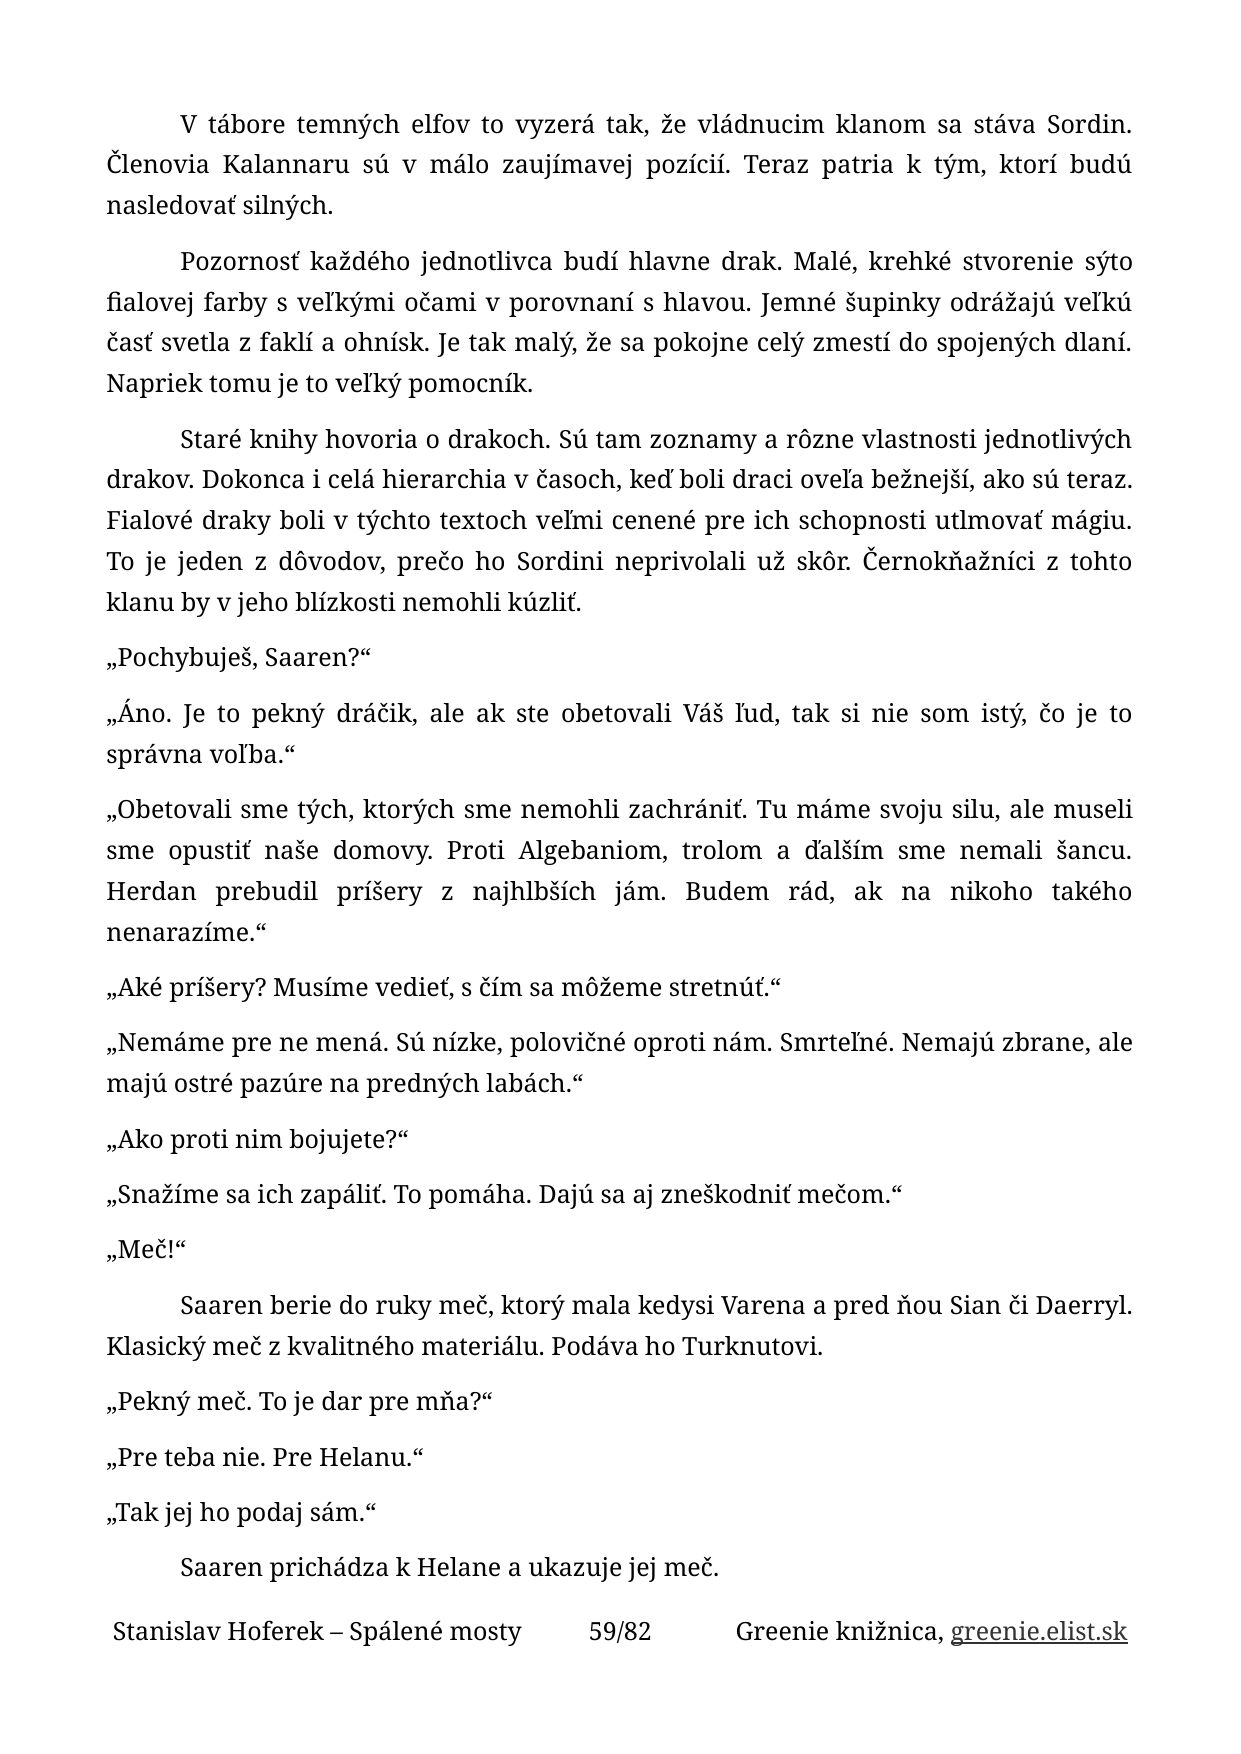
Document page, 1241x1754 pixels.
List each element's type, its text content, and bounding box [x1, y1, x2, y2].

text V tábore temných elfov to vyzerá tak, že vládnucim klanom sa stáva Sordin. Členovia Kalannaru sú v málo zaujímavej pozícií. Teraz patria k tým, ktorí budú nasledovať silných. [106, 106, 1134, 222]
text „Áno. Je to pekný dráčik, ale ak ste obetovali Váš ľud, tak si nie som istý, čo je to správna voľba.“ [106, 695, 1134, 770]
text „Pre teba nie. Pre Helanu.“ [106, 1439, 1134, 1473]
text „Ako proti nim bojujete?“ [106, 1121, 1134, 1155]
text „Meč!“ [106, 1232, 1134, 1266]
text Saaren berie do ruky meč, ktorý mala kedysi Varena a pred ňou Sian či Daerryl. Klasický meč z kvalitného materiálu. Podáva ho Turknutovi. [106, 1287, 1134, 1362]
text „Pekný meč. To je dar pre mňa?“ [106, 1384, 1134, 1418]
text „Tak jej ho podaj sám.“ [106, 1494, 1134, 1529]
text Pozornosť každého jednotlivca budí hlavne drak. Malé, krehké stvorenie sýto fialovej farby s veľkými očami v porovnaní s hlavou. Jemné šupinky odrážajú veľkú časť svetla z faklí a ohnísk. Je tak malý, že sa pokojne celý zmestí do spojených dlaní. Napriek tomu je to veľký pomocník. [106, 243, 1134, 400]
text „Obetovali sme tých, ktorých sme nemohli zachrániť. Tu máme svoju silu, ale museli sme opustiť naše domovy. Proti Algebaniom, trolom a ďalším sme nemali šancu. Herdan prebudil príšery z najhlbších jám. Budem rád, ak na nikoho takého nenarazíme.“ [106, 792, 1134, 948]
text Saaren prichádza k Helane a ukazuje jej meč. [106, 1550, 1134, 1584]
text „Snažíme sa ich zapáliť. To pomáha. Dajú sa aj zneškodniť mečom.“ [106, 1177, 1134, 1211]
text Staré knihy hovoria o drakoch. Sú tam zoznamy a rôzne vlastnosti jednotlivých drakov. Dokonca i celá hierarchia v časoch, keď boli draci oveľa bežnejší, ako sú teraz. Fialové draky boli v týchto textoch veľmi cenené pre ich schopnosti utlmovať mágiu. To je jeden z dôvodov, prečo ho Sordini neprivolali už skôr. Černokňažníci z tohto klanu by v jeho blízkosti nemohli kúzliť. [106, 421, 1134, 619]
text „Aké príšery? Musíme vedieť, s čím sa môžeme stretnúť.“ [106, 969, 1134, 1004]
text „Pochybuješ, Saaren?“ [106, 640, 1134, 674]
text „Nemáme pre ne mená. Sú nízke, polovičné oproti nám. Smrteľné. Nemajú zbrane, ale majú ostré pazúre na predných labách.“ [106, 1025, 1134, 1100]
